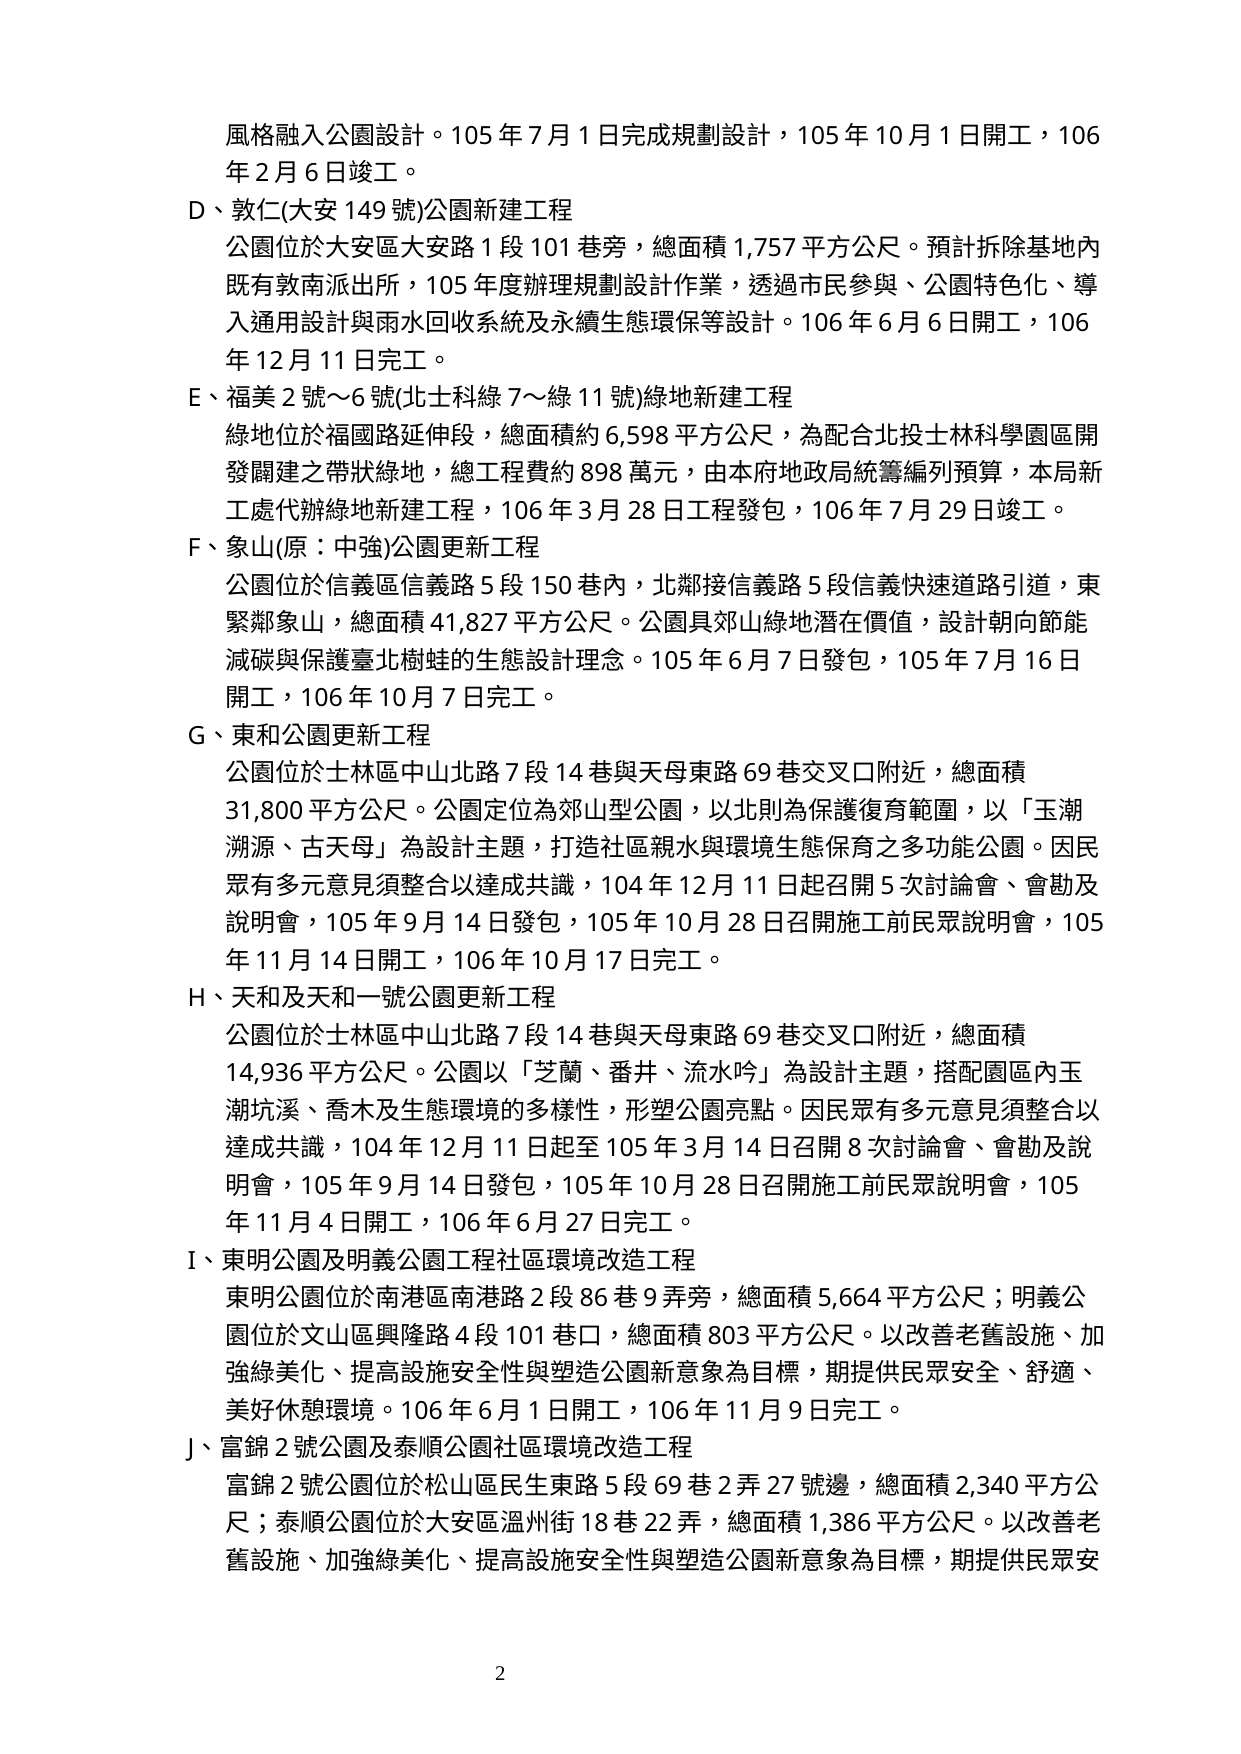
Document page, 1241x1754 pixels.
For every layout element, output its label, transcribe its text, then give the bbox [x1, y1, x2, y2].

text E、福美2號～6號(北士科綠7～綠11號)綠地新建工程 [187, 371, 1106, 408]
text H、天和及天和一號公園更新工程 [187, 971, 1106, 1008]
text 公園位於信義區信義路5段150巷內，北鄰接信義路5段信義快速道路引道，東緊鄰象山，總面積41,827平方公尺。公園具郊山綠地潛在價值，設計朝向節能減碳與保護臺北樹蛙的生態設計理念。105年6月7日發包，105年7月16日開工，106年10月7日完工。 [225, 558, 1106, 708]
text 綠地位於福國路延伸段，總面積約6,598平方公尺，為配合北投士林科學園區開發闢建之帶狀綠地，總工程費約898萬元，由本府地政局統籌編列預算，本局新工處代辦綠地新建工程，106年3月28日工程發包，106年7月29日竣工。 [225, 408, 1106, 521]
text 公園位於士林區中山北路7段14巷與天母東路69巷交叉口附近，總面積14,936平方公尺。公園以「芝蘭、番井、流水吟」為設計主題，搭配園區內玉潮坑溪、喬木及生態環境的多樣性，形塑公園亮點。因民眾有多元意見須整合以達成共識，104年12月11日起至105年3月14 日召開8次討論會、會勘及說明會，105年9月14日發包，105年10月28日召開施工前民眾說明會，105年11月4日開工，106年6月27日完工。 [225, 1008, 1106, 1233]
text 東明公園位於南港區南港路2段86巷9弄旁，總面積5,664平方公尺；明義公園位於文山區興隆路4段101巷口，總面積803平方公尺。以改善老舊設施、加強綠美化、提高設施安全性與塑造公園新意象為目標，期提供民眾安全、舒適、美好休憩環境。106年6月1日開工，106年11月9日完工。 [225, 1271, 1106, 1421]
text F、象山(原：中強)公園更新工程 [187, 521, 1106, 558]
text G、東和公園更新工程 [187, 708, 1106, 746]
text I、東明公園及明義公園工程社區環境改造工程 [187, 1233, 1106, 1271]
text J、富錦2號公園及泰順公園社區環境改造工程 [187, 1421, 1106, 1458]
text 公園位於士林區中山北路7段14巷與天母東路69巷交叉口附近，總面積31,800平方公尺。公園定位為郊山型公園，以北則為保護復育範圍，以「玉潮溯源、古天母」為設計主題，打造社區親水與環境生態保育之多功能公園。因民眾有多元意見須整合以達成共識，104年12月11日起召開5次討論會、會勘及說明會，105年9月14日發包，105年10月28日召開施工前民眾說明會，105年11月14日開工，106年10月17日完工。 [225, 746, 1106, 971]
text 富錦2號公園位於松山區民生東路5段69巷2弄27號邊，總面積2,340平方公尺；泰順公園位於大安區溫州街18巷22弄，總面積1,386平方公尺。以改善老舊設施、加強綠美化、提高設施安全性與塑造公園新意象為目標，期提供民眾安 [225, 1458, 1106, 1571]
text 風格融入公園設計。105年7月1日完成規劃設計，105年10月1日開工，106年2月6日竣工。 [225, 108, 1106, 183]
text D、敦仁(大安149號)公園新建工程 [187, 183, 1106, 221]
text 公園位於大安區大安路1段101巷旁，總面積1,757平方公尺。預計拆除基地內既有敦南派出所，105年度辦理規劃設計作業，透過市民參與、公園特色化、導入通用設計與雨水回收系統及永續生態環保等設計。106年6月6日開工，106年12月11日完工。 [225, 221, 1106, 371]
